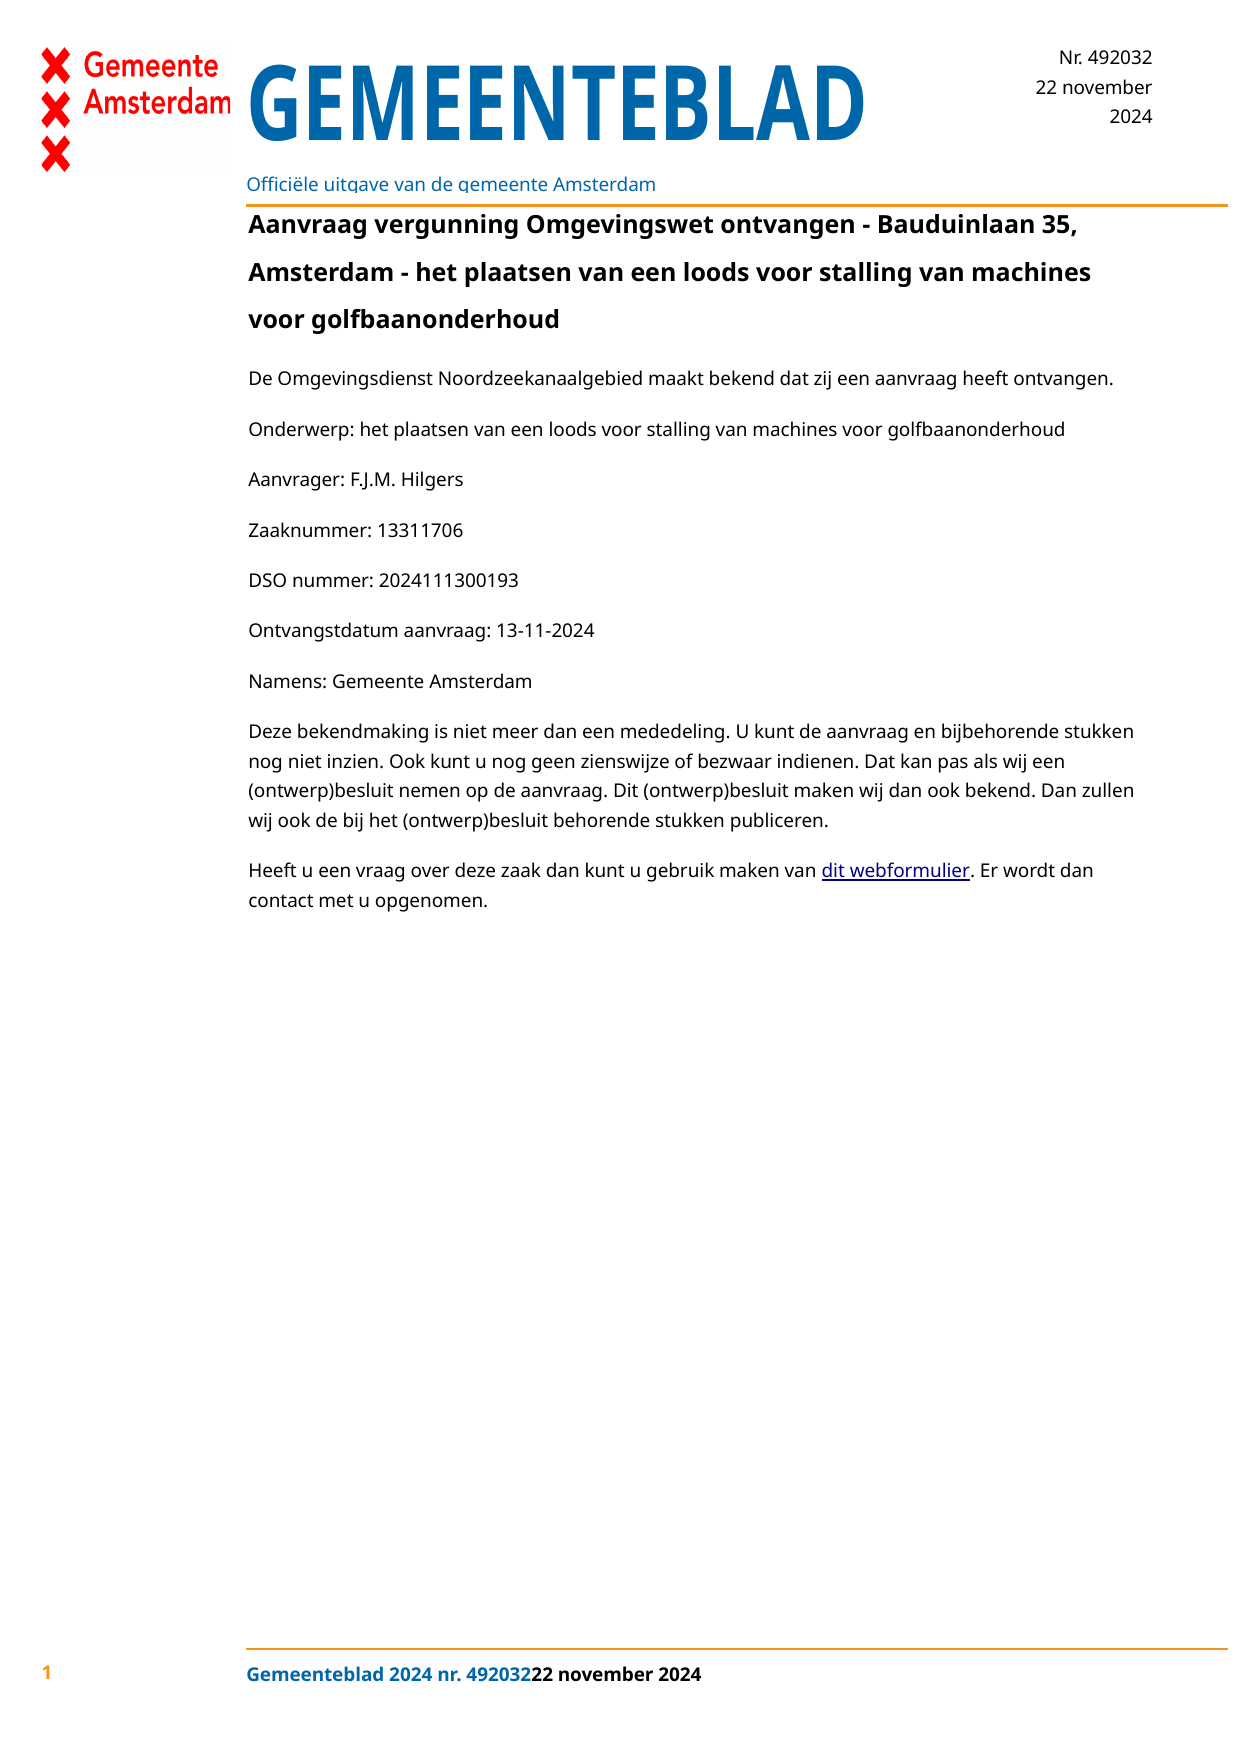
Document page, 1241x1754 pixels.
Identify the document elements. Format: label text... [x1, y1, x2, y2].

text DSO nummer: 2024111300193 [248, 567, 1152, 593]
text Aanvrager: F.J.M. Hilgers [248, 466, 1152, 492]
text Onderwerp: het plaatsen van een loods voor stalling van machines voor golfbaanonderhoud [248, 416, 1152, 442]
text Zaaknummer: 13311706 [248, 517, 1152, 542]
text Ontvangstdatum aanvraag: 13-11-2024 [248, 618, 1152, 643]
picture [41, 47, 231, 172]
text Heeft u een vraag over deze zaak dan kunt u gebruik maken van dit webformulier. Er wordt dan contact met u opgenomen. [248, 858, 1152, 913]
text Deze bekendmaking is niet meer dan een mededeling. U kunt de aanvraag en bijbehorende stukken nog niet inzien. Ook kunt u nog geen zienswijze of bezwaar indienen. Dat kan pas als wij een (ontwerp)besluit nemen op de aanvraag. Dit (ontwerp)besluit maken wij dan ook bekend. Dan zullen wij ook de bij het (ontwerp)besluit behorende stukken publiceren. [248, 718, 1152, 833]
text Namens: Gemeente Amsterdam [248, 668, 1152, 694]
text Aanvraag vergunning Omgevingswet ontvangen - Bauduinlaan 35, Amsterdam - het plaatsen van een loods voor stalling van machines voor golfbaanonderhoud [248, 207, 1152, 336]
text De Omgevingsdienst Noordzeekanaalgebied maakt bekend dat zij een aanvraag heeft ontvangen. [248, 366, 1152, 391]
